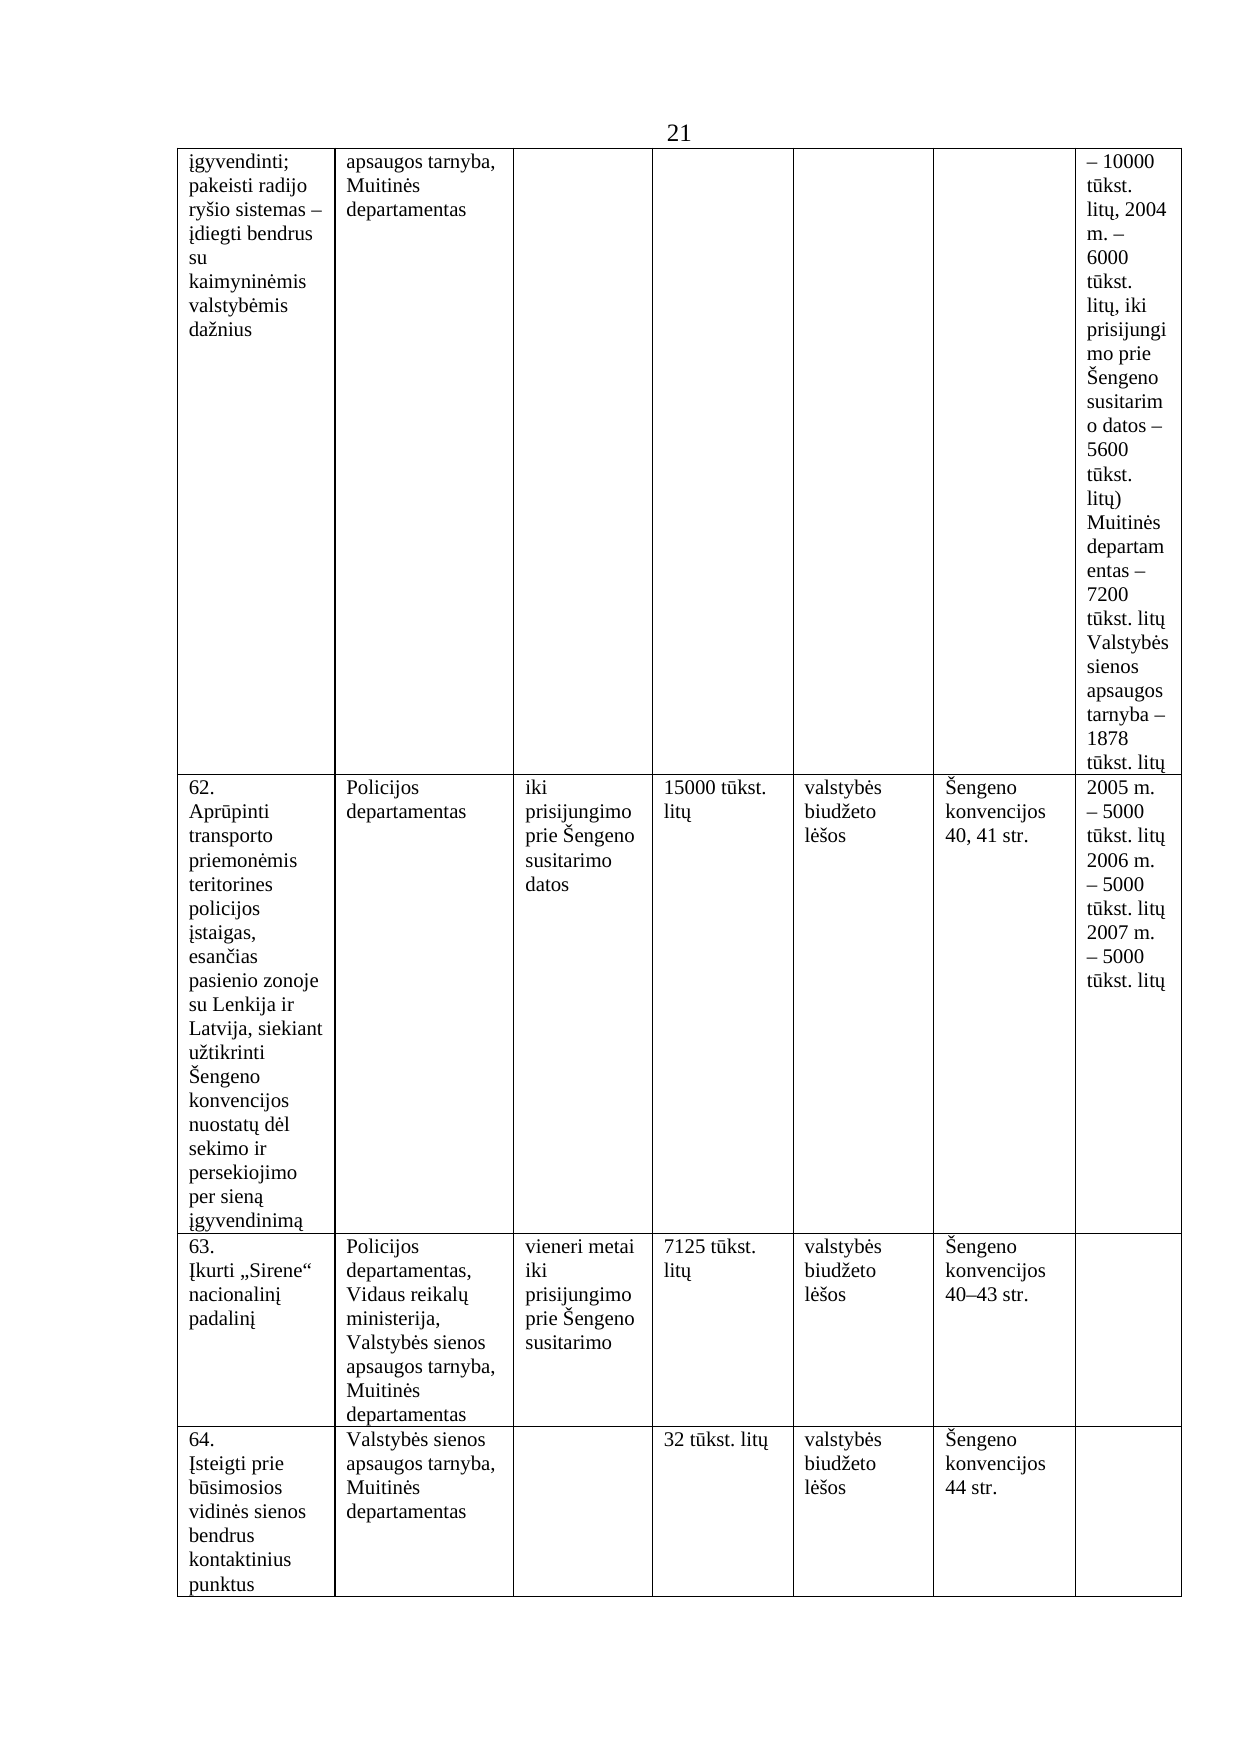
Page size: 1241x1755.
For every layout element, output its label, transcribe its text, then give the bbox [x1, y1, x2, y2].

table_cell Valstybės sienos apsaugos tarnyba, Muitinės departamentas [336, 1427, 513, 1596]
table_cell Šengeno konvencijos 40, 41 str. [934, 775, 1075, 1232]
table_cell Policijos departamentas [336, 775, 513, 1232]
table_cell [1076, 1234, 1181, 1426]
table_cell vieneri metai iki prisijungimo prie Šengeno susitarimo [514, 1234, 652, 1426]
table_cell valstybės biudžeto lėšos [794, 1234, 933, 1426]
table_cell Šengeno konvencijos 40–43 str. [934, 1234, 1075, 1426]
table_cell 64. Įsteigti prie būsimosios vidinės sienos bendrus kontaktinius punktus [178, 1427, 334, 1596]
table_cell valstybės biudžeto lėšos [794, 1427, 933, 1596]
table_cell 15000 tūkst. litų [653, 775, 793, 1232]
table_cell valstybės biudžeto lėšos [794, 775, 933, 1232]
table_cell – 10000 tūkst. litų, 2004 m. – 6000 tūkst. litų, iki prisijungimo prie Šengeno susitarimo datos – 5600 tūkst. litų) Muitinės departamentas – 7200 tūkst. litų Valstybės sienos apsaugos tarnyba – 1878 tūkst. litų [1076, 149, 1181, 774]
table_cell Šengeno konvencijos 44 str. [934, 1427, 1075, 1596]
table_cell [514, 149, 652, 774]
table_cell 7125 tūkst. litų [653, 1234, 793, 1426]
table_cell 62. Aprūpinti transporto priemonėmis teritorines policijos įstaigas, esančias pasienio zonoje su Lenkija ir Latvija, siekiant užtikrinti Šengeno konvencijos nuostatų dėl sekimo ir persekiojimo per sieną įgyvendinimą [178, 775, 334, 1232]
table_cell 32 tūkst. litų [653, 1427, 793, 1596]
table_cell 2005 m. – 5000 tūkst. litų 2006 m. – 5000 tūkst. litų 2007 m. – 5000 tūkst. litų [1076, 775, 1181, 1232]
table_cell [653, 149, 793, 774]
table_cell įgyvendinti; pakeisti radijo ryšio sistemas – įdiegti bendrus su kaimyninėmis valstybėmis dažnius [178, 149, 334, 774]
table_cell iki prisijungimo prie Šengeno susitarimo datos [514, 775, 652, 1232]
table_cell [1076, 1427, 1181, 1596]
table_cell [934, 149, 1075, 774]
table_cell Policijos departamentas, Vidaus reikalų ministerija, Valstybės sienos apsaugos tarnyba, Muitinės departamentas [336, 1234, 513, 1426]
table_cell [514, 1427, 652, 1596]
table_cell [794, 149, 933, 774]
table_cell 63. Įkurti „Sirene“ nacionalinį padalinį [178, 1234, 334, 1426]
table_cell apsaugos tarnyba, Muitinės departamentas [336, 149, 513, 774]
